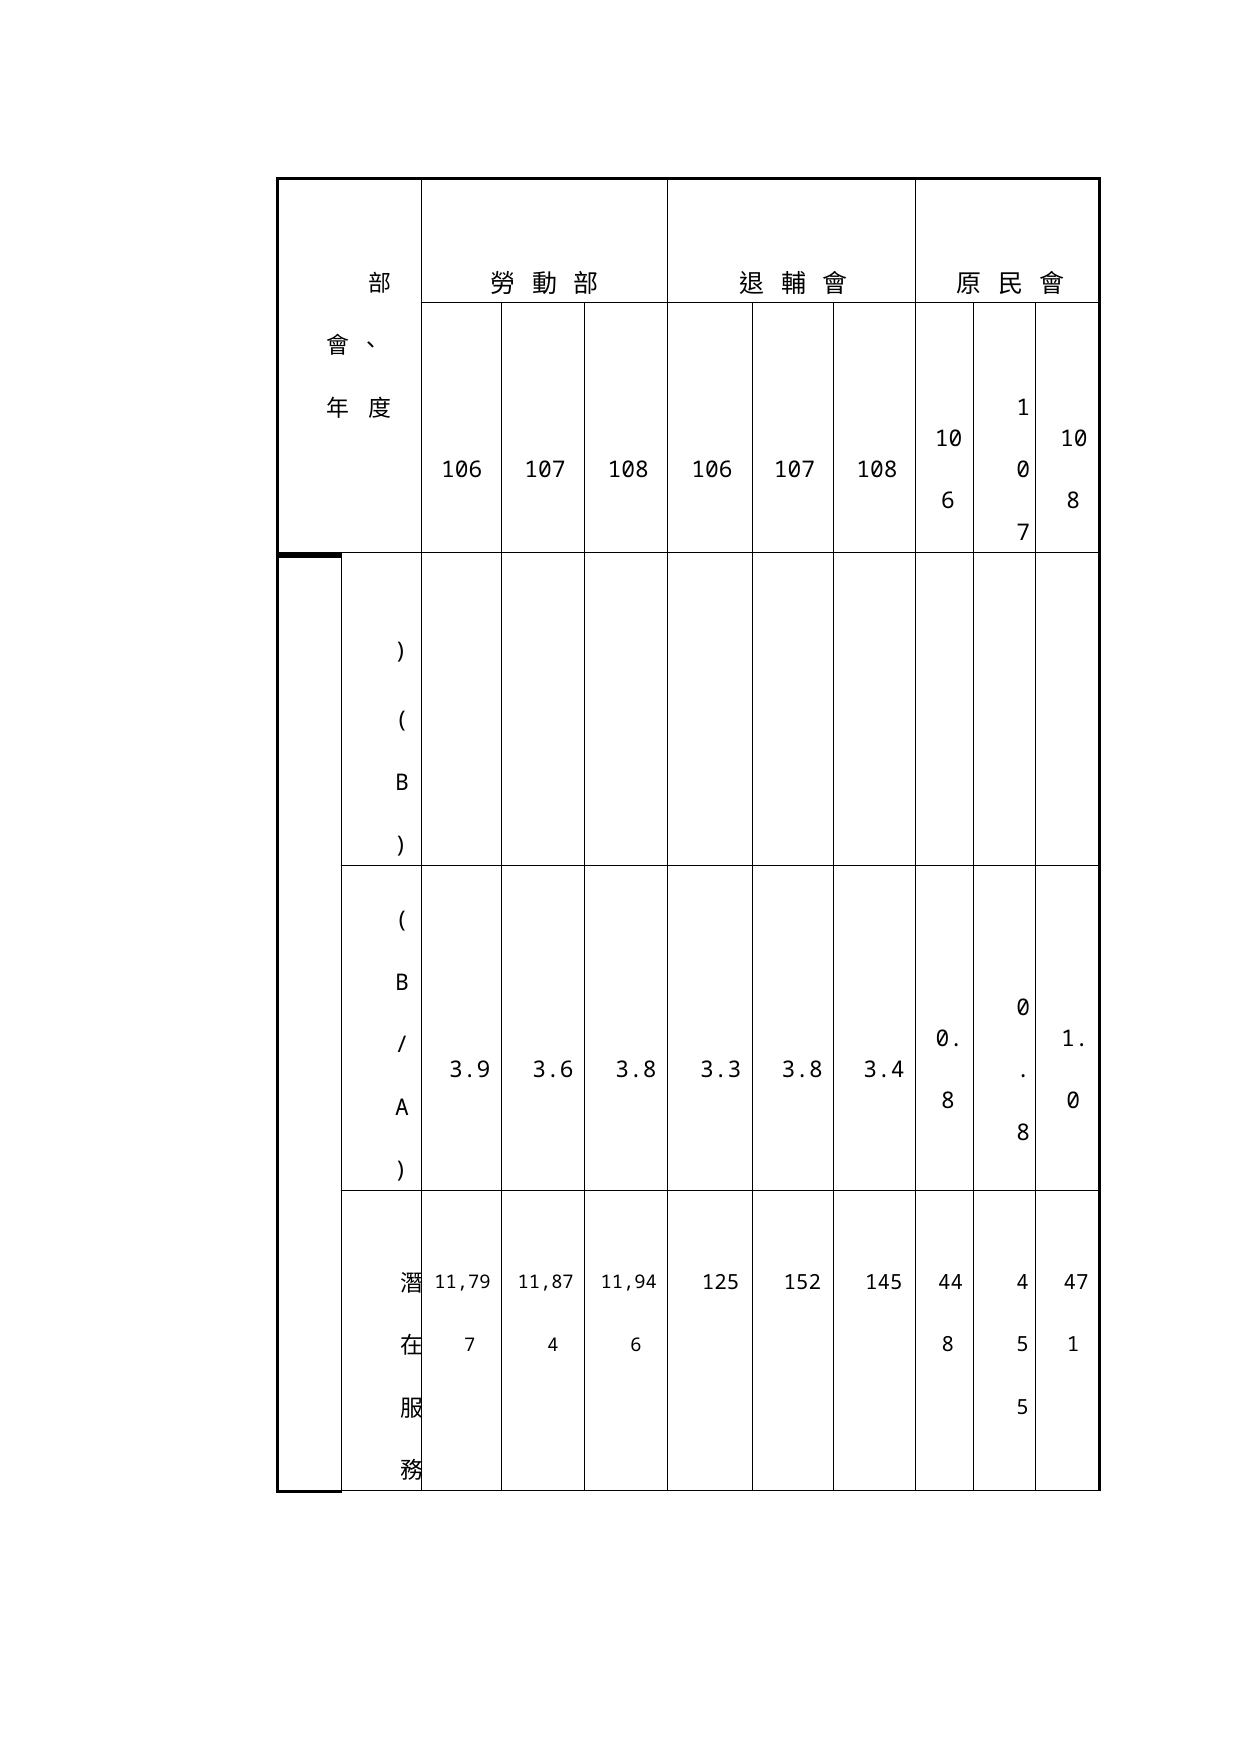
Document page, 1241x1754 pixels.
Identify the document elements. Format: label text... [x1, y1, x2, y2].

table_cell 455 [974, 1191, 1035, 1490]
table_cell 107 [502, 303, 584, 552]
table_header 勞動部 [422, 180, 667, 302]
table_cell 108 [1036, 303, 1098, 552]
table_cell 潛在服務 [342, 1191, 421, 1490]
table_cell 0.8 [916, 866, 973, 1190]
table_cell ) (B) [342, 553, 421, 865]
table_cell 448 [916, 1191, 973, 1490]
table_cell 145 [834, 1191, 915, 1490]
table_cell 3.3 [668, 866, 752, 1190]
table_cell [585, 553, 667, 865]
table_cell 107 [753, 303, 833, 552]
table_cell 11,874 [502, 1191, 584, 1490]
table_cell 108 [585, 303, 667, 552]
table_cell 1.0 [1036, 866, 1098, 1190]
table_cell [668, 553, 752, 865]
table_cell 106 [668, 303, 752, 552]
table_cell 152 [753, 1191, 833, 1490]
table_cell [753, 553, 833, 865]
table_cell 11,946 [585, 1191, 667, 1490]
table_header 原民會 [916, 180, 1098, 302]
table_cell 108 [834, 303, 915, 552]
table_cell [1036, 553, 1098, 865]
table_cell 3.8 [585, 866, 667, 1190]
table_cell [279, 558, 341, 1490]
table_cell [834, 553, 915, 865]
table_cell 3.8 [753, 866, 833, 1190]
table_cell [502, 553, 584, 865]
table_cell 471 [1036, 1191, 1098, 1490]
table_cell 106 [422, 303, 501, 552]
table_header 退輔會 [668, 180, 915, 302]
table_cell 107 [974, 303, 1035, 552]
table_cell (B/A) [342, 866, 421, 1190]
table_cell 11,797 [422, 1191, 501, 1490]
table_cell 3.4 [834, 866, 915, 1190]
table_cell [422, 553, 501, 865]
table_cell 0.8 [974, 866, 1035, 1190]
table_cell 106 [916, 303, 973, 552]
table_cell 3.6 [502, 866, 584, 1190]
table_header 部會、年度 區域、項目 [279, 180, 421, 552]
table_cell 3.9 [422, 866, 501, 1190]
table_cell 125 [668, 1191, 752, 1490]
table_cell [974, 553, 1035, 865]
table_cell [916, 553, 973, 865]
